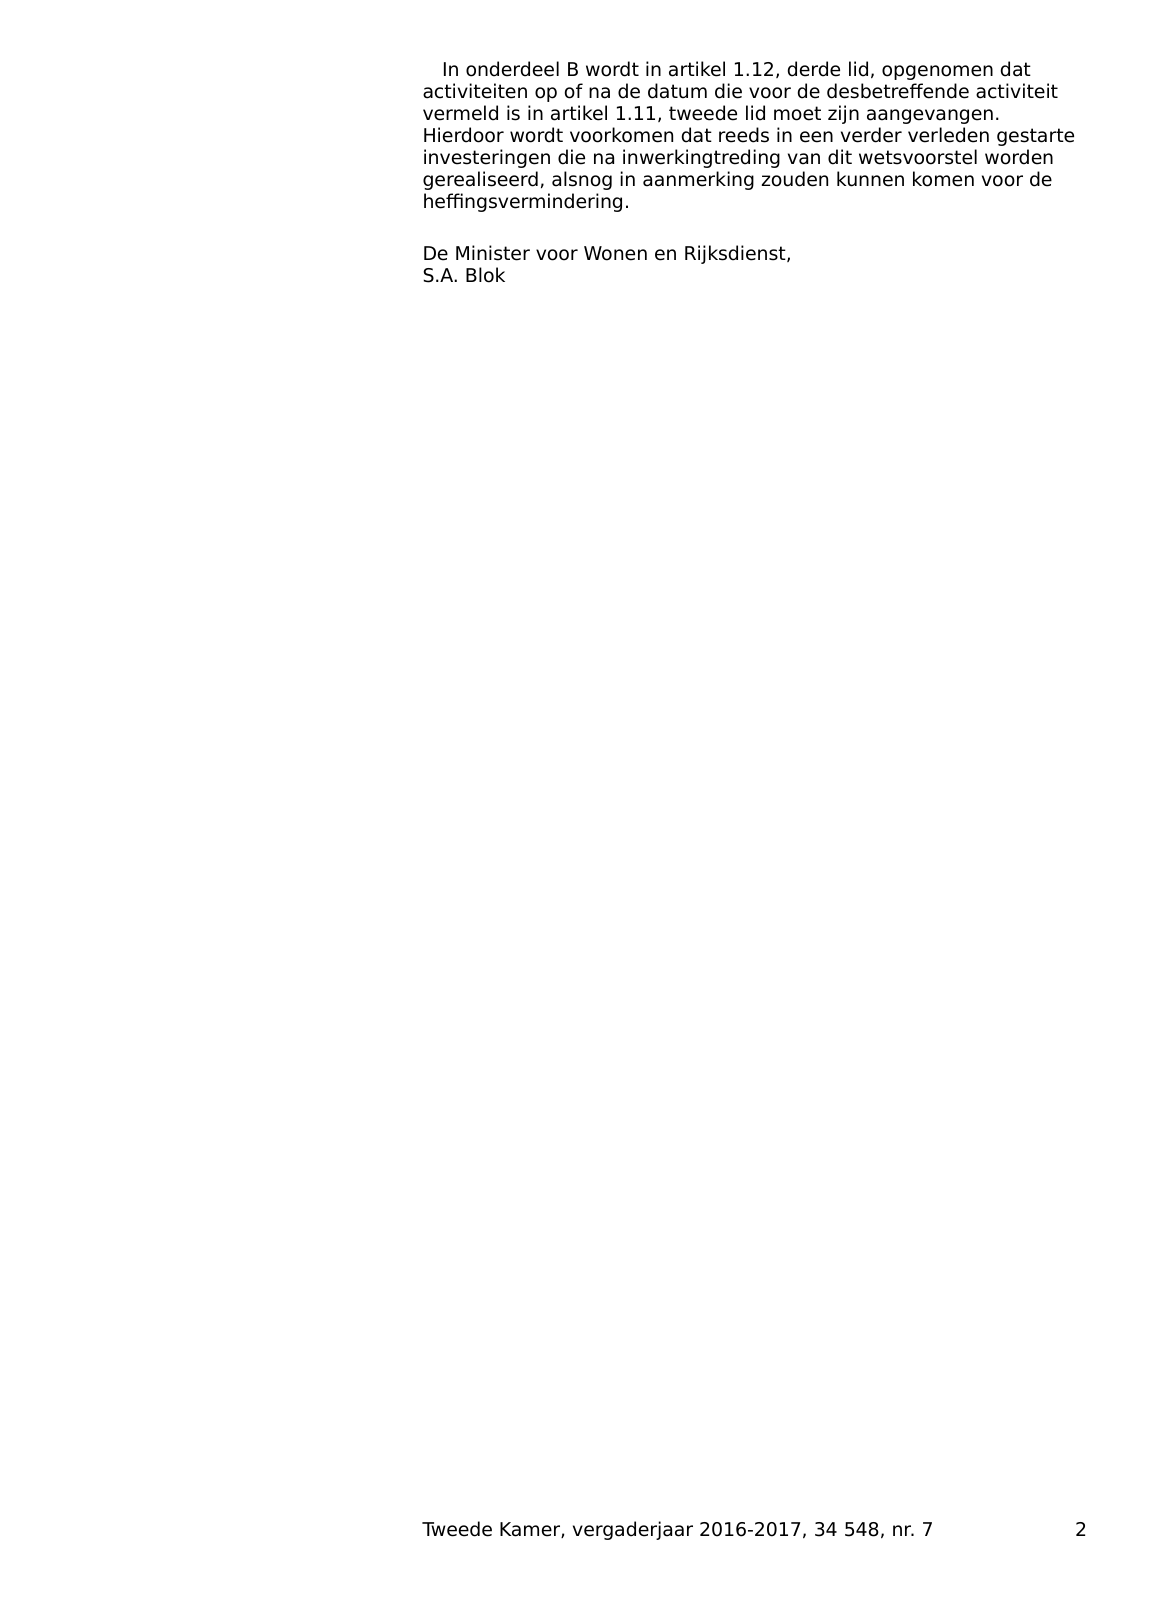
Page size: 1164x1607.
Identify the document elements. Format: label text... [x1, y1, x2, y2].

text In onderdeel B wordt in artikel 1.12, derde lid, opgenomen dat activiteiten op of na de datum die voor de desbetreffende activiteit vermeld is in artikel 1.11, tweede lid moet zijn aangevangen. Hierdoor wordt voorkomen dat reeds in een verder verleden gestarte investeringen die na inwerkingtreding van dit wetsvoorstel worden gerealiseerd, alsnog in aanmerking zouden kunnen komen voor de heffingsvermindering. [422, 59, 1087, 213]
text De Minister voor Wonen en Rijksdienst, S.A. Blok [422, 243, 1087, 287]
